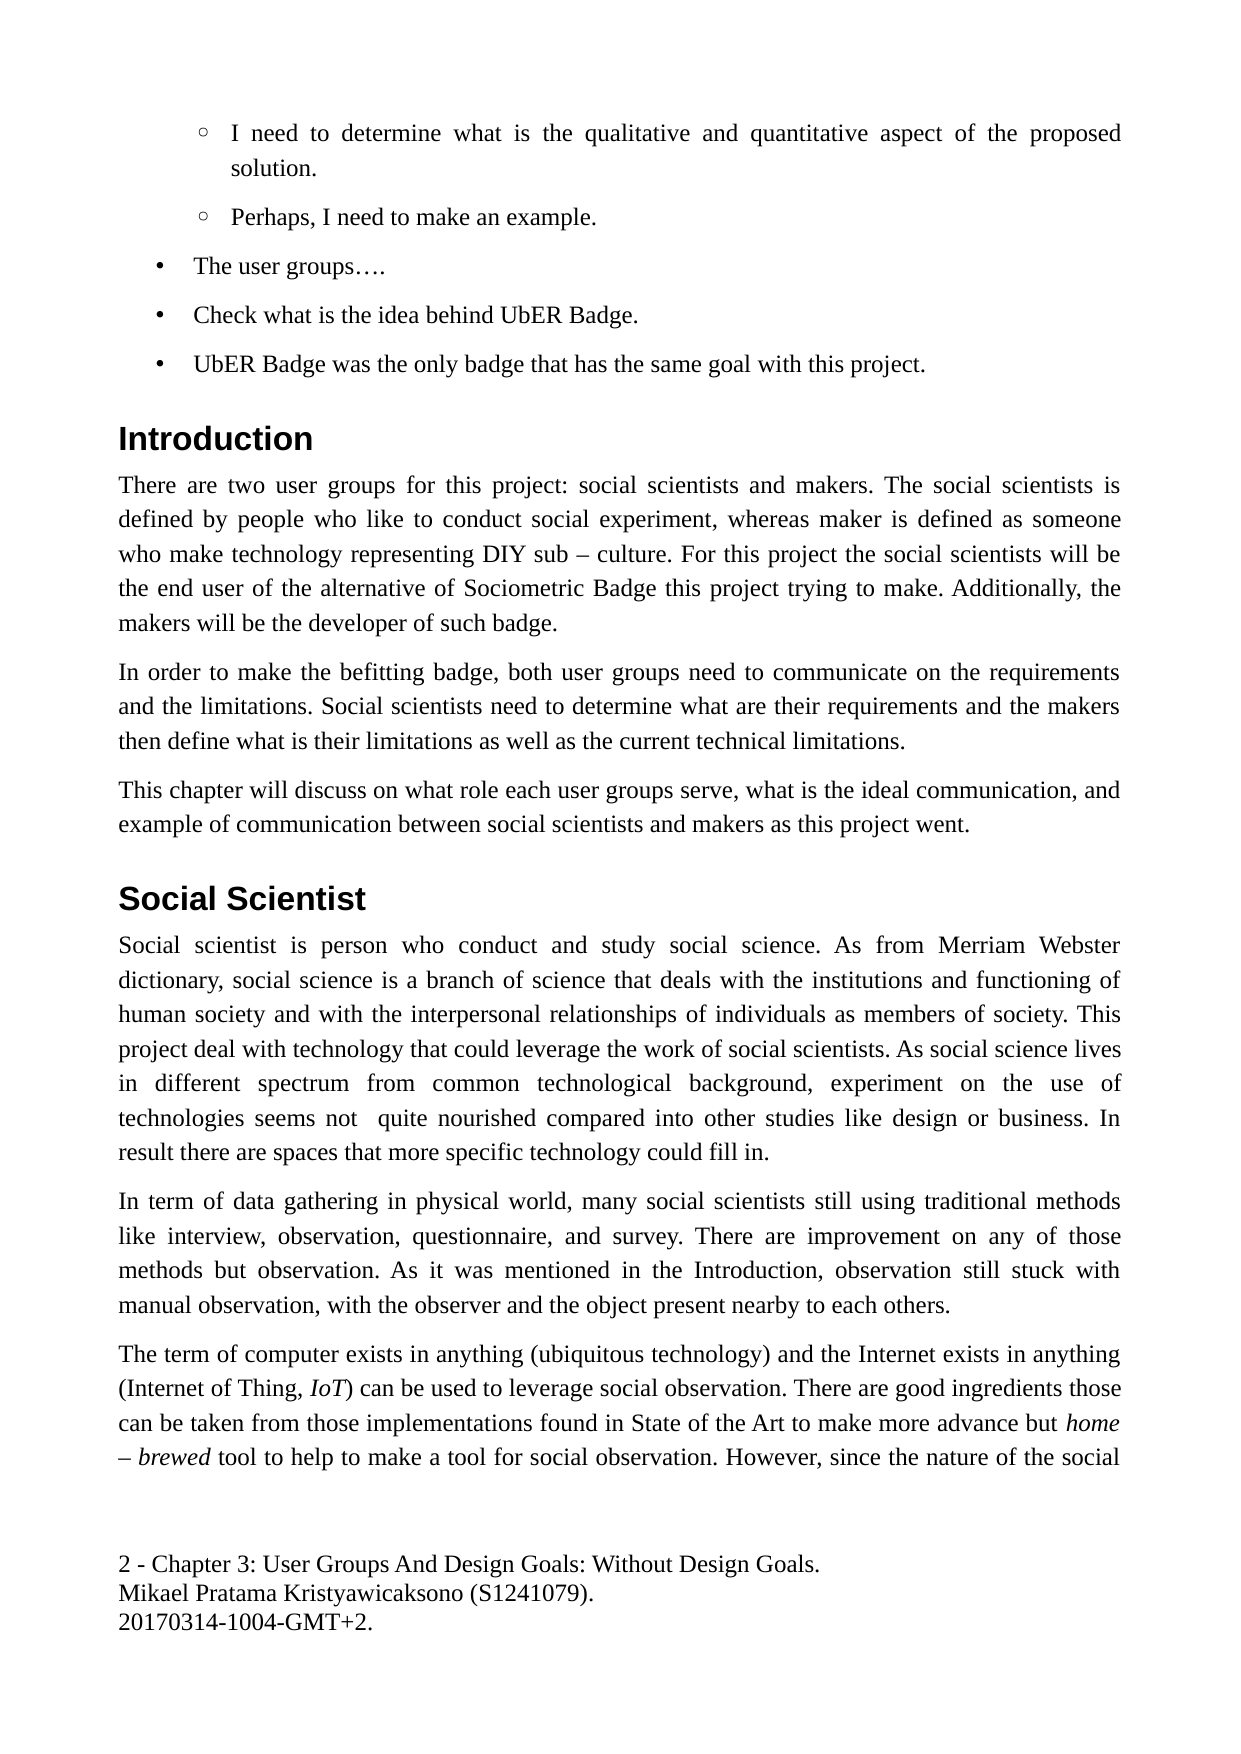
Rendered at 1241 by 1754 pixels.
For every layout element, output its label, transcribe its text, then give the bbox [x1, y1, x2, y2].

list UbER Badge was the only badge that has the same goal with this project. [156, 349, 1122, 378]
text This chapter will discuss on what role each user groups serve, what is the ideal communication, and example of communication between social scientists and makers as this project went. [118, 775, 1122, 838]
text In order to make the befitting badge, both user groups need to communicate on the requirements and the limitations. Social scientists need to determine what are their requirements and the makers then define what is their limitations as well as the current technical limitations. [118, 657, 1122, 754]
text In term of data gathering in physical world, many social scientists still using traditional methods like interview, observation, questionnaire, and survey. There are improvement on any of those methods but observation. As it was mentioned in the Introduction, observation still stuck with manual observation, with the observer and the object present nearby to each others. [118, 1186, 1122, 1318]
text There are two user groups for this project: social scientists and makers. The social scientists is defined by people who like to conduct social experiment, whereas maker is defined as someone who make technology representing DIY sub – culture. For this project the social scientists will be the end user of the alternative of Sociometric Badge this project trying to make. Additionally, the makers will be the developer of such badge. [118, 470, 1122, 637]
list Perhaps, I need to make an example. [193, 202, 1122, 230]
subtitle Social Scientist [118, 879, 1122, 918]
text The term of computer exists in anything (ubiquitous technology) and the Internet exists in anything (Internet of Thing, IoT) can be used to leverage social observation. There are good ingredients those can be taken from those implementations found in State of the Art to make more advance but home – brewed tool to help to make a tool for social observation. However, since the nature of the social [118, 1339, 1122, 1471]
list The user groups…. [156, 251, 1122, 279]
list Check what is the idea behind UbER Badge. [156, 300, 1122, 328]
subtitle Introduction [118, 419, 1122, 457]
list I need to determine what is the qualitative and quantitative aspect of the proposed solution. [193, 118, 1122, 181]
text Social scientist is person who conduct and study social science. As from Merriam Webster dictionary, social science is a branch of science that deals with the institutions and functioning of human society and with the interpersonal relationships of individuals as members of society. This project deal with technology that could leverage the work of social scientists. As social science lives in different spectrum from common technological background, experiment on the use of technologies seems not quite nourished compared into other studies like design or business. In result there are spaces that more specific technology could fill in. [118, 930, 1122, 1166]
